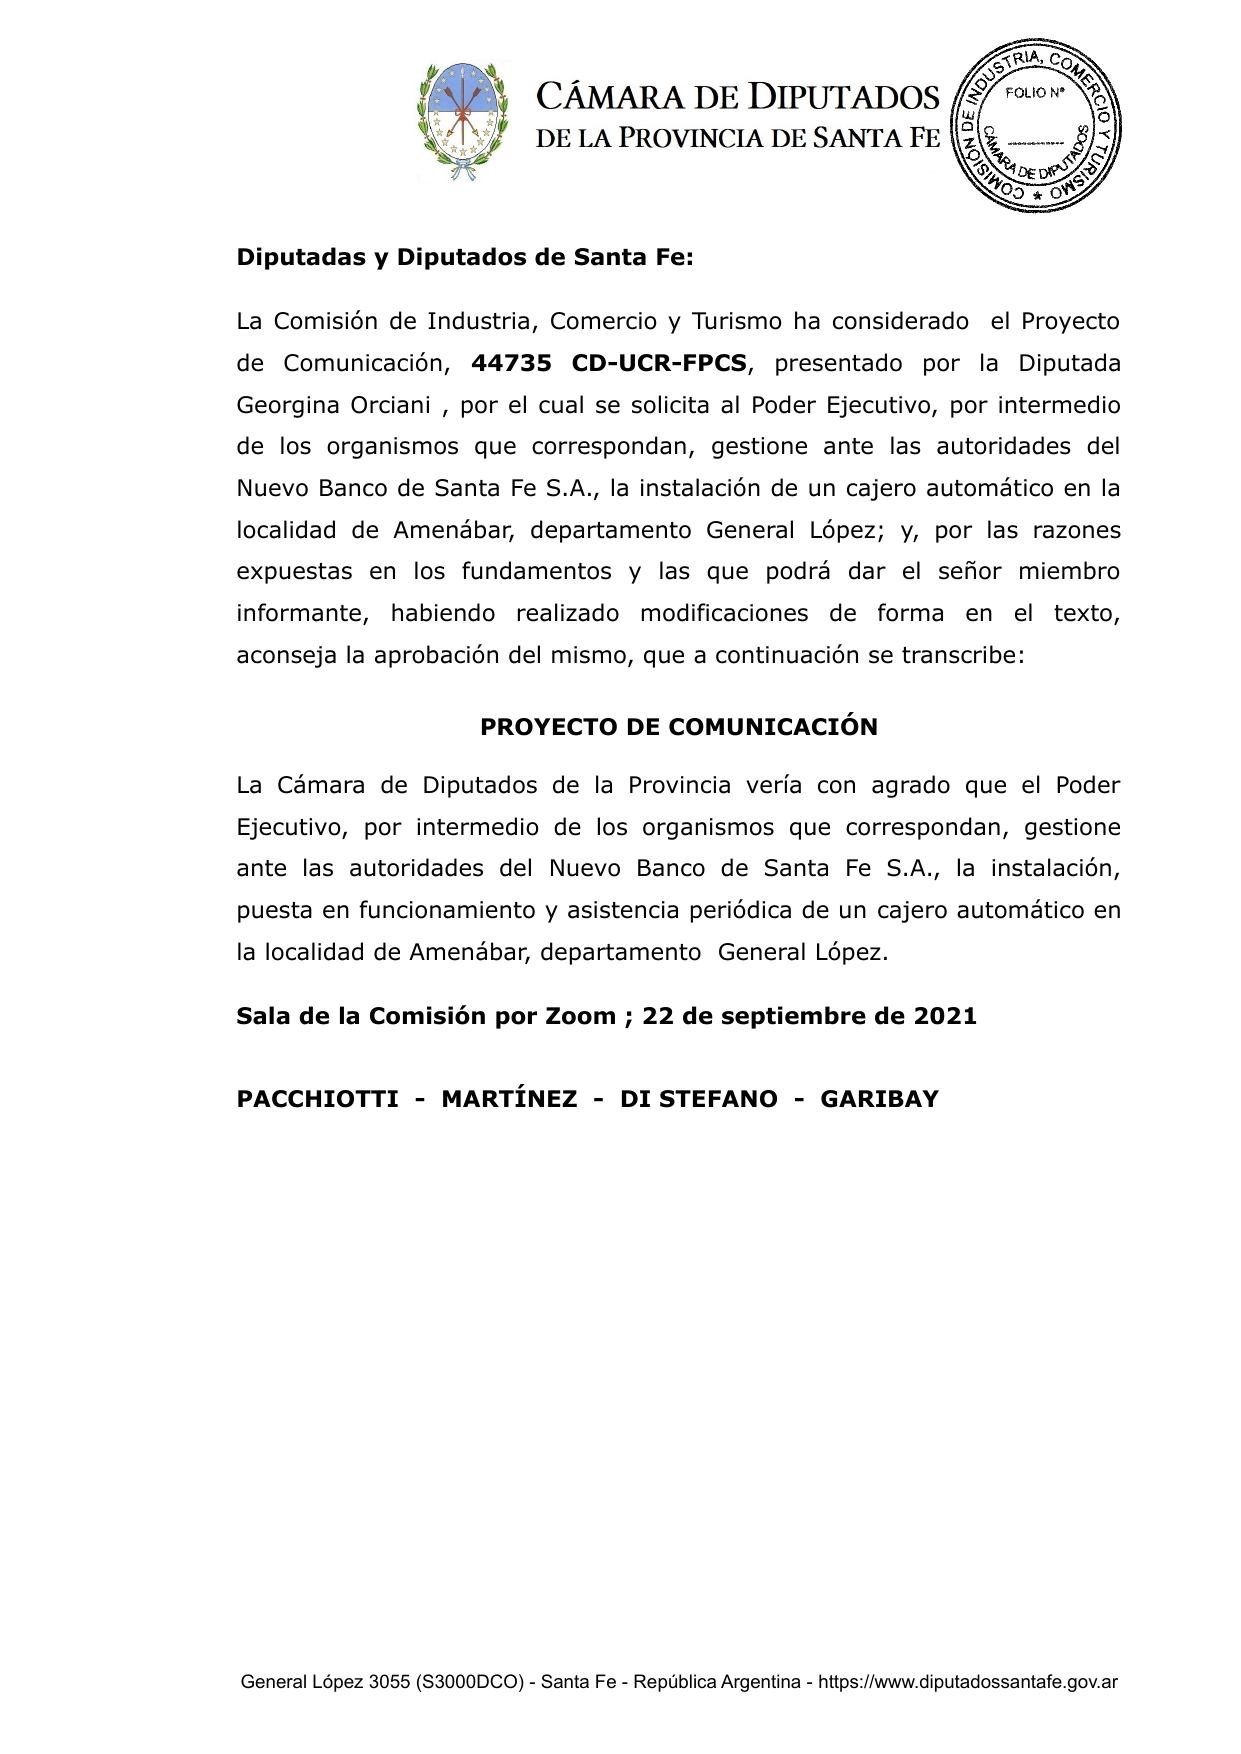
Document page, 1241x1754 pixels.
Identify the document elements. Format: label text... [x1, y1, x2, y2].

text Sala de la Comisión por Zoom ; 22 de septiembre de 2021 [236, 1001, 1122, 1029]
text La Cámara de Diputados de la Provincia vería con agrado que el Poder Ejecutivo, por intermedio de los organismos que correspondan, gestione ante las autoridades del Nuevo Banco de Santa Fe S.A., la instalación, puesta en funcionamiento y asistencia periódica de un cajero automático en la localidad de Amenábar, departamento General López. [236, 770, 1122, 965]
picture [413, 59, 944, 183]
text PROYECTO DE COMUNICACIÓN [236, 712, 1122, 740]
text La Comisión de Industria, Comercio y Turismo ha considerado el Proyecto de Comunicación, 44735 CD-UCR-FPCS, presentado por la Diputada Georgina Orciani , por el cual se solicita al Poder Ejecutivo, por intermedio de los organismos que correspondan, gestione ante las autoridades del Nuevo Banco de Santa Fe S.A., la instalación de un cajero automático en la localidad de Amenábar, departamento General López; y, por las razones expuestas en los fundamentos y las que podrá dar el señor miembro informante, habiendo realizado modificaciones de forma en el texto, aconseja la aprobación del mismo, que a continuación se transcribe: [236, 307, 1122, 668]
text Diputadas y Diputados de Santa Fe: [236, 242, 1122, 270]
text PACCHIOTTI - MARTÍNEZ - DI STEFANO - GARIBAY [236, 1085, 1122, 1113]
